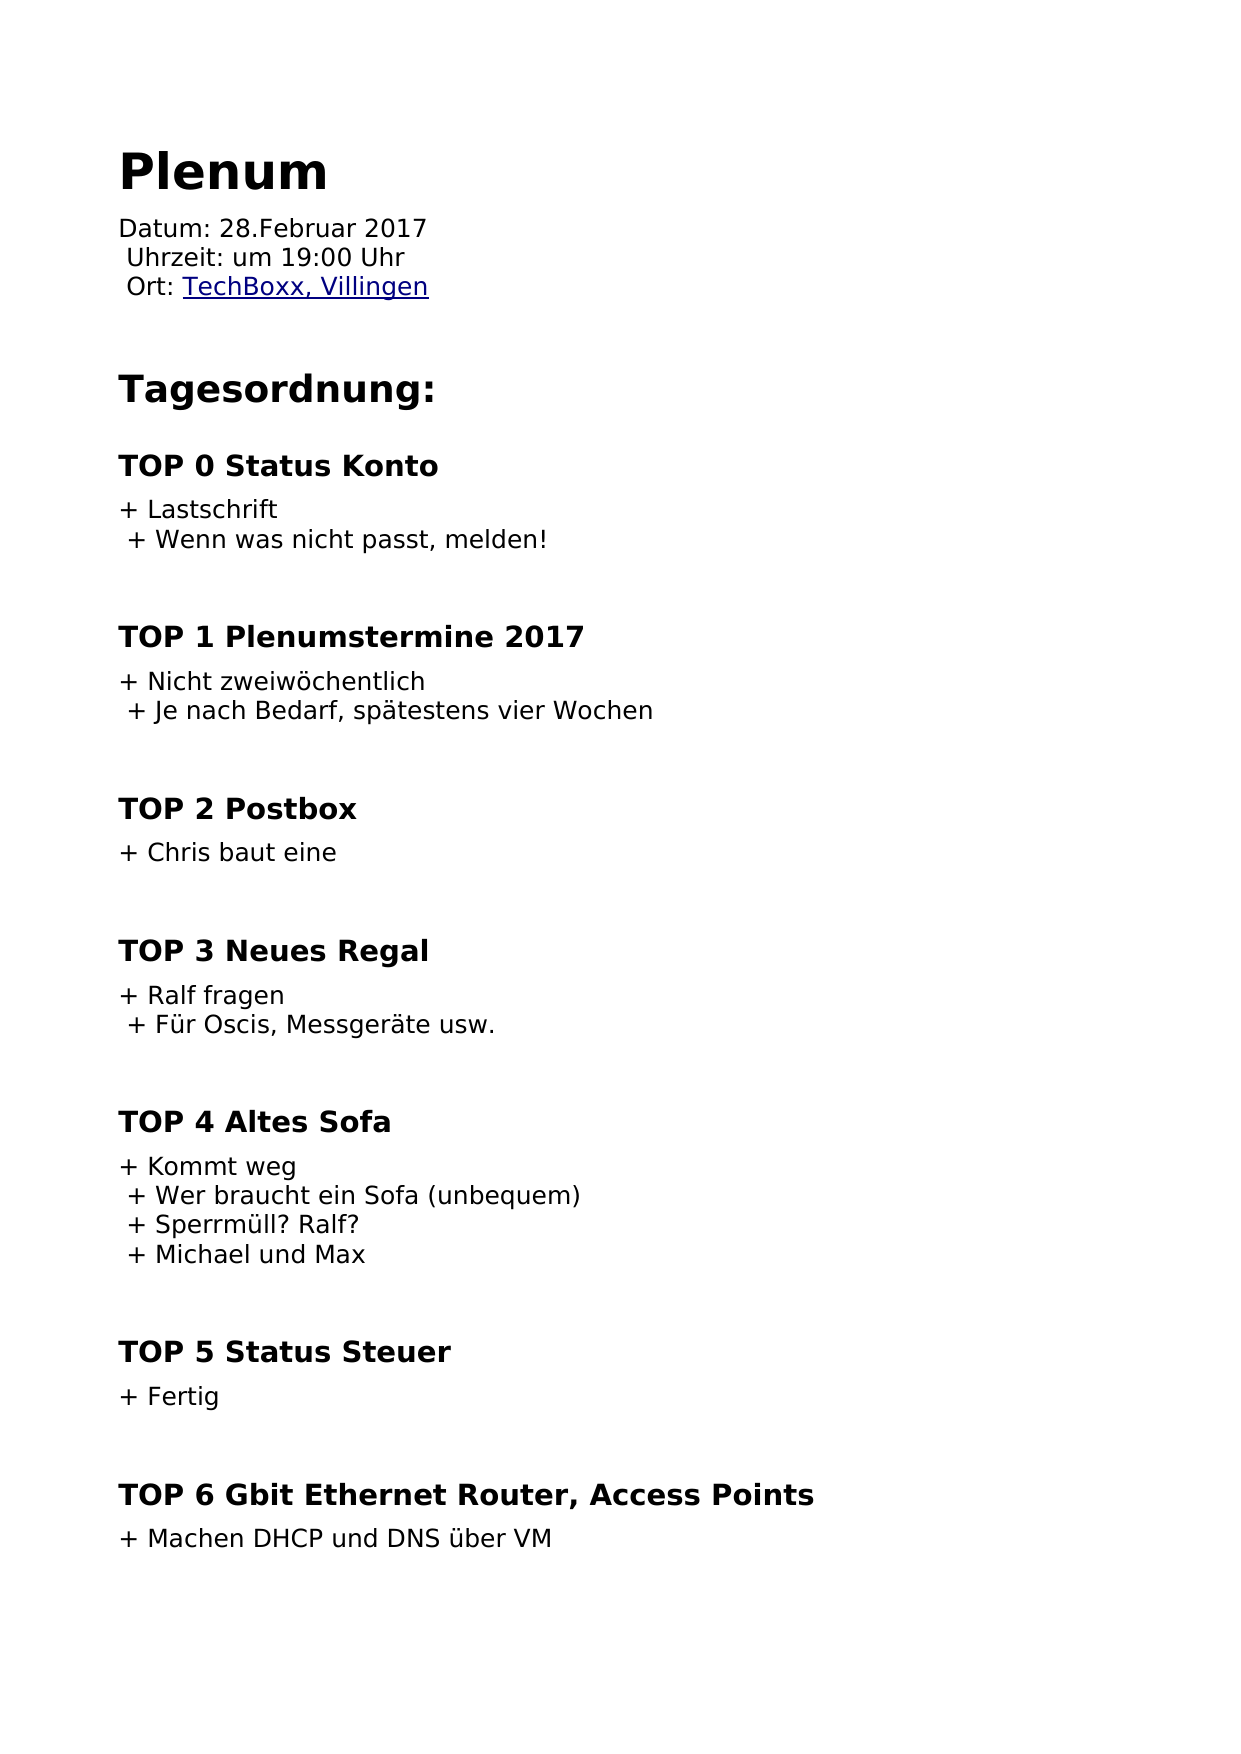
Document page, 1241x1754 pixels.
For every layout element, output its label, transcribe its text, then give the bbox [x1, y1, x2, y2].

subtitle TOP 0 Status Konto [118, 449, 1122, 483]
text + Fertig [118, 1382, 1122, 1440]
subtitle TOP 4 Altes Sofa [118, 1106, 1122, 1140]
text + Lastschrift + Wenn was nicht passt, melden! [118, 496, 1122, 583]
subtitle Plenum [118, 143, 1122, 201]
subtitle TOP 3 Neues Regal [118, 934, 1122, 968]
text Datum: 28.Februar 2017 Uhrzeit: um 19:00 Uhr Ort: TechBoxx, Villingen [118, 214, 1122, 331]
subtitle TOP 2 Postbox [118, 792, 1122, 826]
subtitle Tagesordnung: [118, 368, 1122, 412]
subtitle TOP 6 Gbit Ethernet Router, Access Points [118, 1478, 1122, 1512]
text + Machen DHCP und DNS über VM [118, 1524, 1122, 1583]
text + Chris baut eine [118, 838, 1122, 897]
subtitle TOP 5 Status Steuer [118, 1336, 1122, 1369]
text + Nicht zweiwöchentlich + Je nach Bedarf, spätestens vier Wochen [118, 667, 1122, 754]
text + Ralf fragen + Für Oscis, Messgeräte usw. [118, 981, 1122, 1068]
subtitle TOP 1 Plenumstermine 2017 [118, 621, 1122, 654]
text + Kommt weg + Wer braucht ein Sofa (unbequem) + Sperrmüll? Ralf? + Michael und Max [118, 1152, 1122, 1298]
